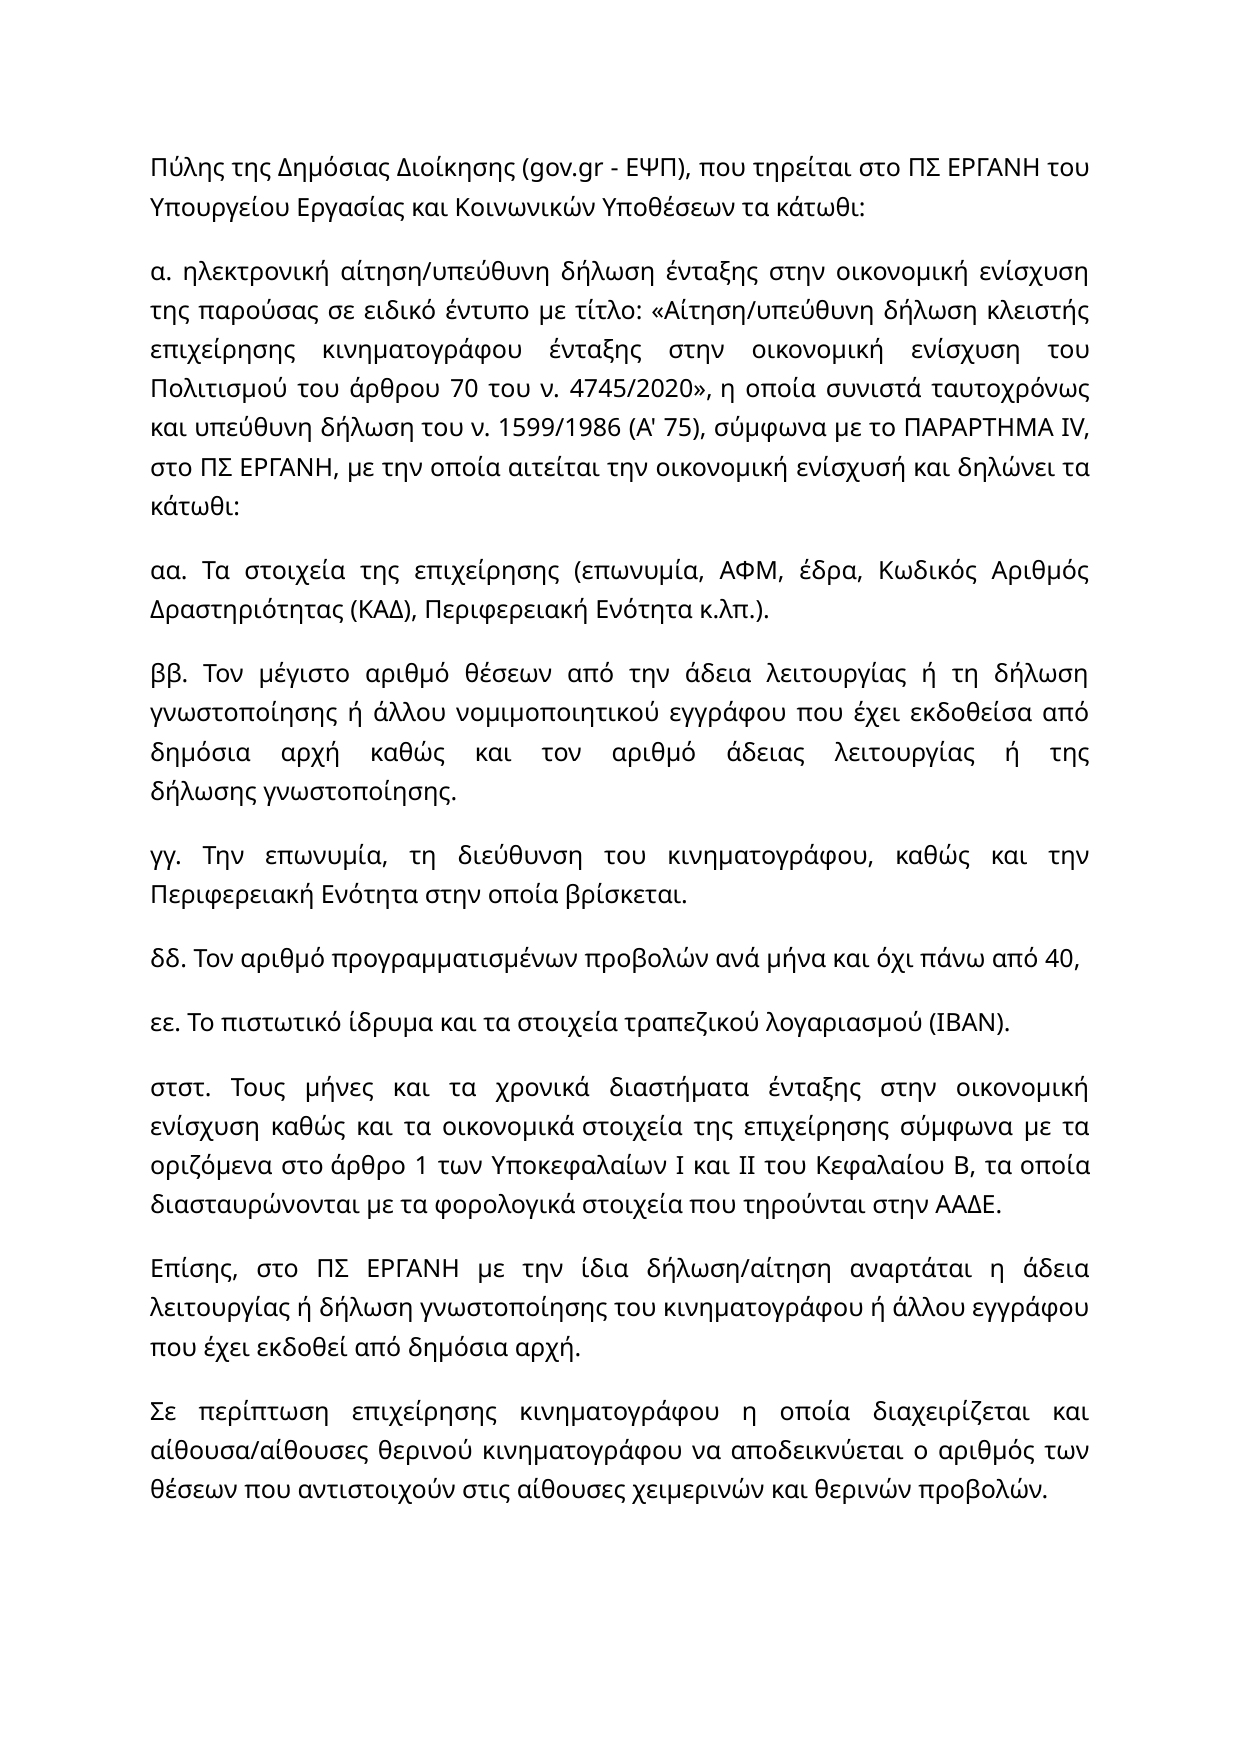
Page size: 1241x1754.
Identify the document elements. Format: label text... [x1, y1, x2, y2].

text γγ. Την επωνυμία, τη διεύθυνση του κινηματογράφου, καθώς και την Περιφερειακή Ενότητα στην οποία βρίσκεται. [150, 837, 1090, 911]
text Σε περίπτωση επιχείρησης κινηματογράφου η οποία διαχειρίζεται και αίθουσα/αίθουσες θερινού κινηματογράφου να αποδεικνύεται ο αριθμός των θέσεων που αντιστοιχούν στις αίθουσες χειμερινών και θερινών προβολών. [150, 1393, 1090, 1506]
text αα. Τα στοιχεία της επιχείρησης (επωνυμία, ΑΦΜ, έδρα, Κωδικός Αριθμός Δραστηριότητας (ΚΑΔ), Περιφερειακή Ενότητα κ.λπ.). [150, 552, 1090, 626]
text ββ. Τον μέγιστο αριθμό θέσεων από την άδεια λειτουργίας ή τη δήλωση γνωστοποίησης ή άλλου νομιμοποιητικού εγγράφου που έχει εκδοθείσα από δημόσια αρχή καθώς και τον αριθμό άδειας λειτουργίας ή της δήλωσης γνωστοποίησης. [150, 656, 1090, 807]
text δδ. Τον αριθμό προγραμματισμένων προβολών ανά μήνα και όχι πάνω από 40, [150, 941, 1090, 975]
text α. ηλεκτρονική αίτηση/υπεύθυνη δήλωση ένταξης στην οικονομική ενίσχυση της παρούσας σε ειδικό έντυπο με τίτλο: «Αίτηση/υπεύθυνη δήλωση κλειστής επιχείρησης κινηματογράφου ένταξης στην οικονομική ενίσχυση του Πολιτισμού του άρθρου 70 του ν. 4745/2020», η οποία συνιστά ταυτοχρόνως και υπεύθυνη δήλωση του ν. 1599/1986 (Α' 75), σύμφωνα με το ΠΑΡΑΡΤΗΜΑ IV, στο ΠΣ ΕΡΓΑΝΗ, με την οποία αιτείται την οικονομική ενίσχυσή και δηλώνει τα κάτωθι: [150, 253, 1090, 522]
text εε. Το πιστωτικό ίδρυμα και τα στοιχεία τραπεζικού λογαριασμού (ΙΒΑΝ). [150, 1005, 1090, 1039]
text Πύλης της Δημόσιας Διοίκησης (gov.gr - ΕΨΠ), που τηρείται στο ΠΣ ΕΡΓΑΝΗ του Υπουργείου Εργασίας και Κοινωνικών Υποθέσεων τα κάτωθι: [150, 150, 1090, 223]
text Επίσης, στο ΠΣ ΕΡΓΑΝΗ με την ίδια δήλωση/αίτηση αναρτάται η άδεια λειτουργίας ή δήλωση γνωστοποίησης του κινηματογράφου ή άλλου εγγράφου που έχει εκδοθεί από δημόσια αρχή. [150, 1251, 1090, 1363]
text στστ. Τους μήνες και τα χρονικά διαστήματα ένταξης στην οικονομική ενίσχυση καθώς και τα οικονομικά στοιχεία της επιχείρησης σύμφωνα με τα οριζόμενα στο άρθρο 1 των Υποκεφαλαίων Ι και ΙΙ του Κεφαλαίου Β, τα οποία διασταυρώνονται με τα φορολογικά στοιχεία που τηρούνται στην ΑΑΔΕ. [150, 1069, 1090, 1221]
